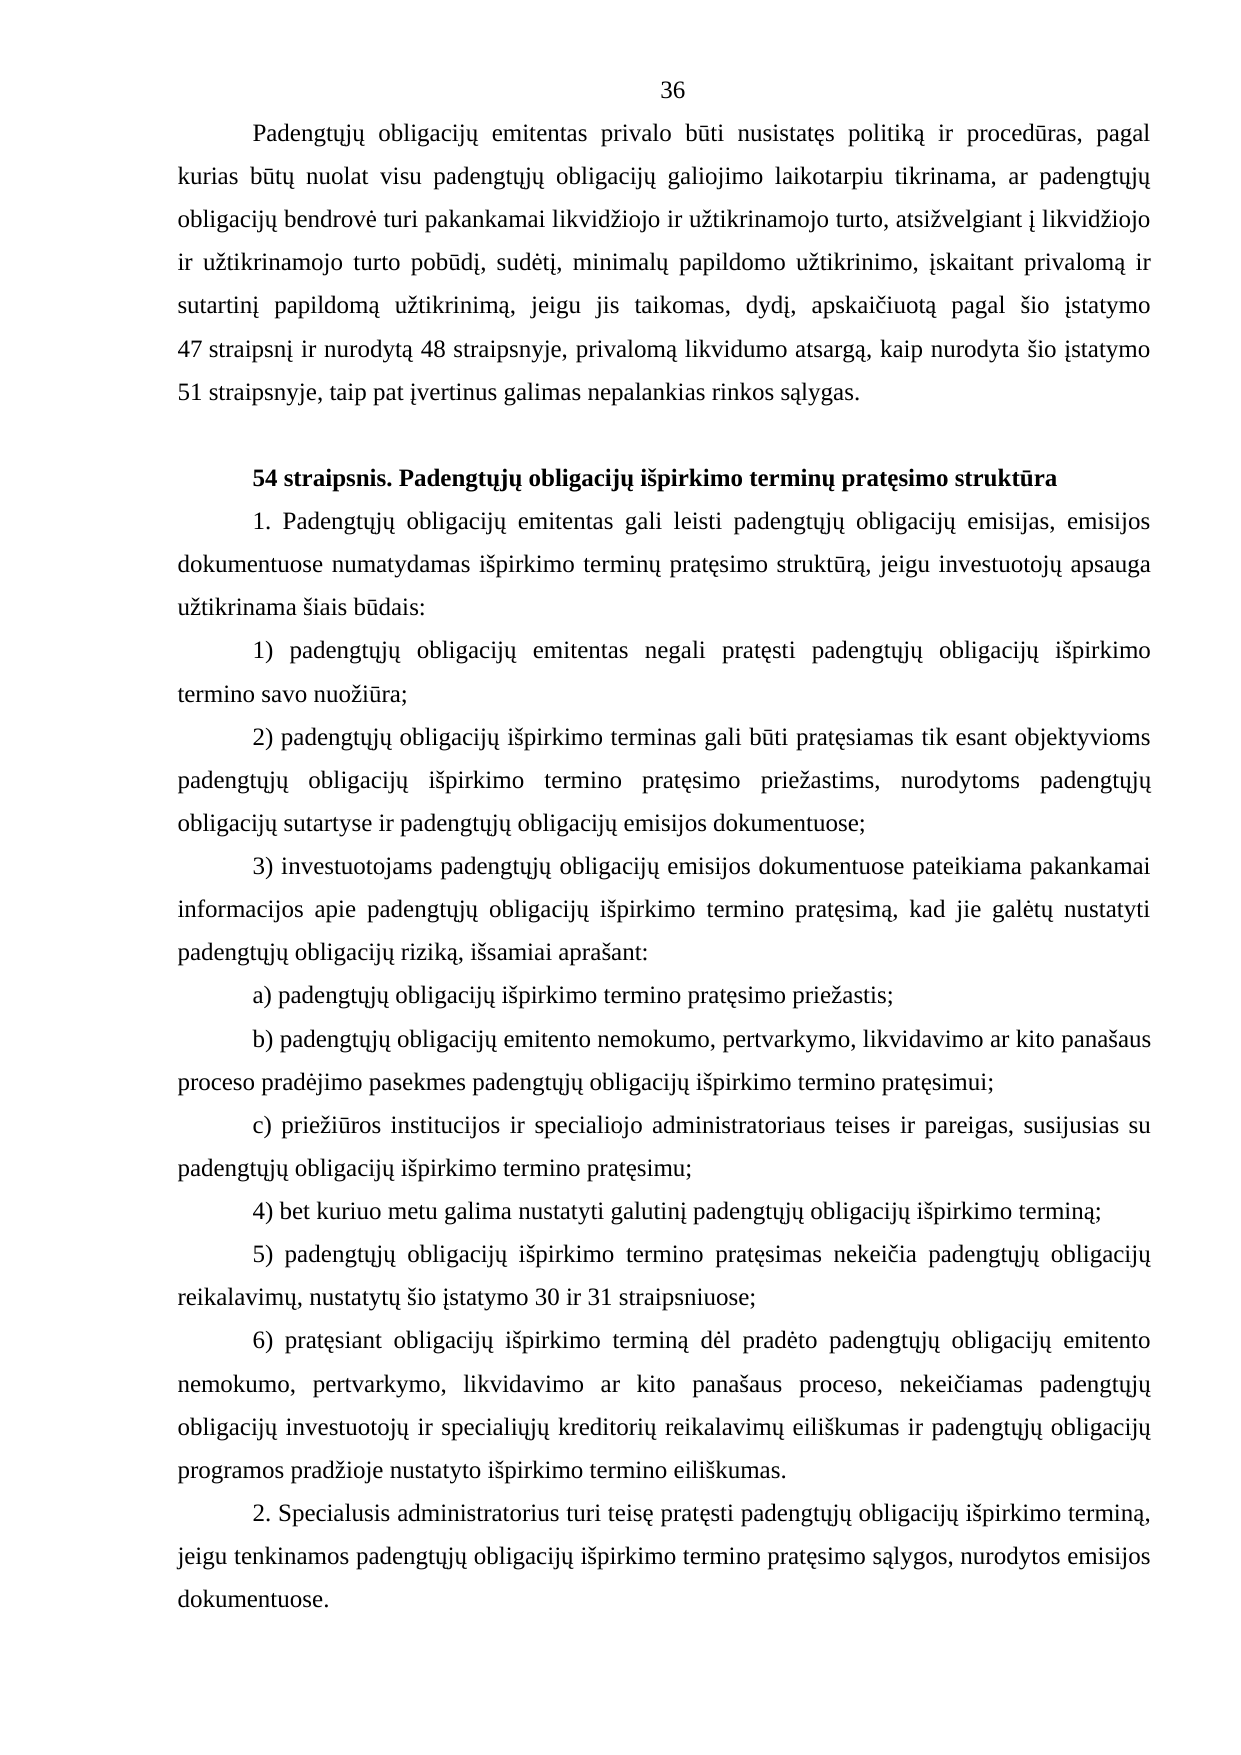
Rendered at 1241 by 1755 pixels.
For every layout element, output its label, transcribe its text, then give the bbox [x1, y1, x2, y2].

text Padengtųjų obligacijų emitentas privalo būti nusistatęs politiką ir procedūras, pagal kurias būtų nuolat visu padengtųjų obligacijų galiojimo laikotarpiu tikrinama, ar padengtųjų obligacijų bendrovė turi pakankamai likvidžiojo ir užtikrinamojo turto, atsižvelgiant į likvidžiojo ir užtikrinamojo turto pobūdį, sudėtį, minimalų papildomo užtikrinimo, įskaitant privalomą ir sutartinį papildomą užtikrinimą, jeigu jis taikomas, dydį, apskaičiuotą pagal šio įstatymo 47 straipsnį ir nurodytą 48 straipsnyje, privalomą likvidumo atsargą, kaip nurodyta šio įstatymo 51 straipsnyje, taip pat įvertinus galimas nepalankias rinkos sąlygas. [177, 118, 1152, 406]
text 6) pratęsiant obligacijų išpirkimo terminą dėl pradėto padengtųjų obligacijų emitento nemokumo, pertvarkymo, likvidavimo ar kito panašaus proceso, nekeičiamas padengtųjų obligacijų investuotojų ir specialiųjų kreditorių reikalavimų eiliškumas ir padengtųjų obligacijų programos pradžioje nustatyto išpirkimo termino eiliškumas. [177, 1326, 1152, 1484]
text 4) bet kuriuo metu galima nustatyti galutinį padengtųjų obligacijų išpirkimo terminą; [177, 1196, 1152, 1225]
text 1. Padengtųjų obligacijų emitentas gali leisti padengtųjų obligacijų emisijas, emisijos dokumentuose numatydamas išpirkimo terminų pratęsimo struktūrą, jeigu investuotojų apsauga užtikrinama šiais būdais: [177, 506, 1152, 621]
text 2) padengtųjų obligacijų išpirkimo terminas gali būti pratęsiamas tik esant objektyvioms padengtųjų obligacijų išpirkimo termino pratęsimo priežastims, nurodytoms padengtųjų obligacijų sutartyse ir padengtųjų obligacijų emisijos dokumentuose; [177, 722, 1152, 837]
text 5) padengtųjų obligacijų išpirkimo termino pratęsimas nekeičia padengtųjų obligacijų reikalavimų, nustatytų šio įstatymo 30 ir 31 straipsniuose; [177, 1239, 1152, 1311]
text 2. Specialusis administratorius turi teisę pratęsti padengtųjų obligacijų išpirkimo terminą, jeigu tenkinamos padengtųjų obligacijų išpirkimo termino pratęsimo sąlygos, nurodytos emisijos dokumentuose. [177, 1498, 1152, 1613]
text b) padengtųjų obligacijų emitento nemokumo, pertvarkymo, likvidavimo ar kito panašaus proceso pradėjimo pasekmes padengtųjų obligacijų išpirkimo termino pratęsimui; [177, 1024, 1152, 1096]
text 1) padengtųjų obligacijų emitentas negali pratęsti padengtųjų obligacijų išpirkimo termino savo nuožiūra; [177, 636, 1152, 707]
text c) priežiūros institucijos ir specialiojo administratoriaus teises ir pareigas, susijusias su padengtųjų obligacijų išpirkimo termino pratęsimu; [177, 1110, 1152, 1182]
text 54 straipsnis. Padengtųjų obligacijų išpirkimo terminų pratęsimo struktūra [177, 463, 1152, 492]
text a) padengtųjų obligacijų išpirkimo termino pratęsimo priežastis; [177, 981, 1152, 1009]
text 3) investuotojams padengtųjų obligacijų emisijos dokumentuose pateikiama pakankamai informacijos apie padengtųjų obligacijų išpirkimo termino pratęsimą, kad jie galėtų nustatyti padengtųjų obligacijų riziką, išsamiai aprašant: [177, 851, 1152, 966]
